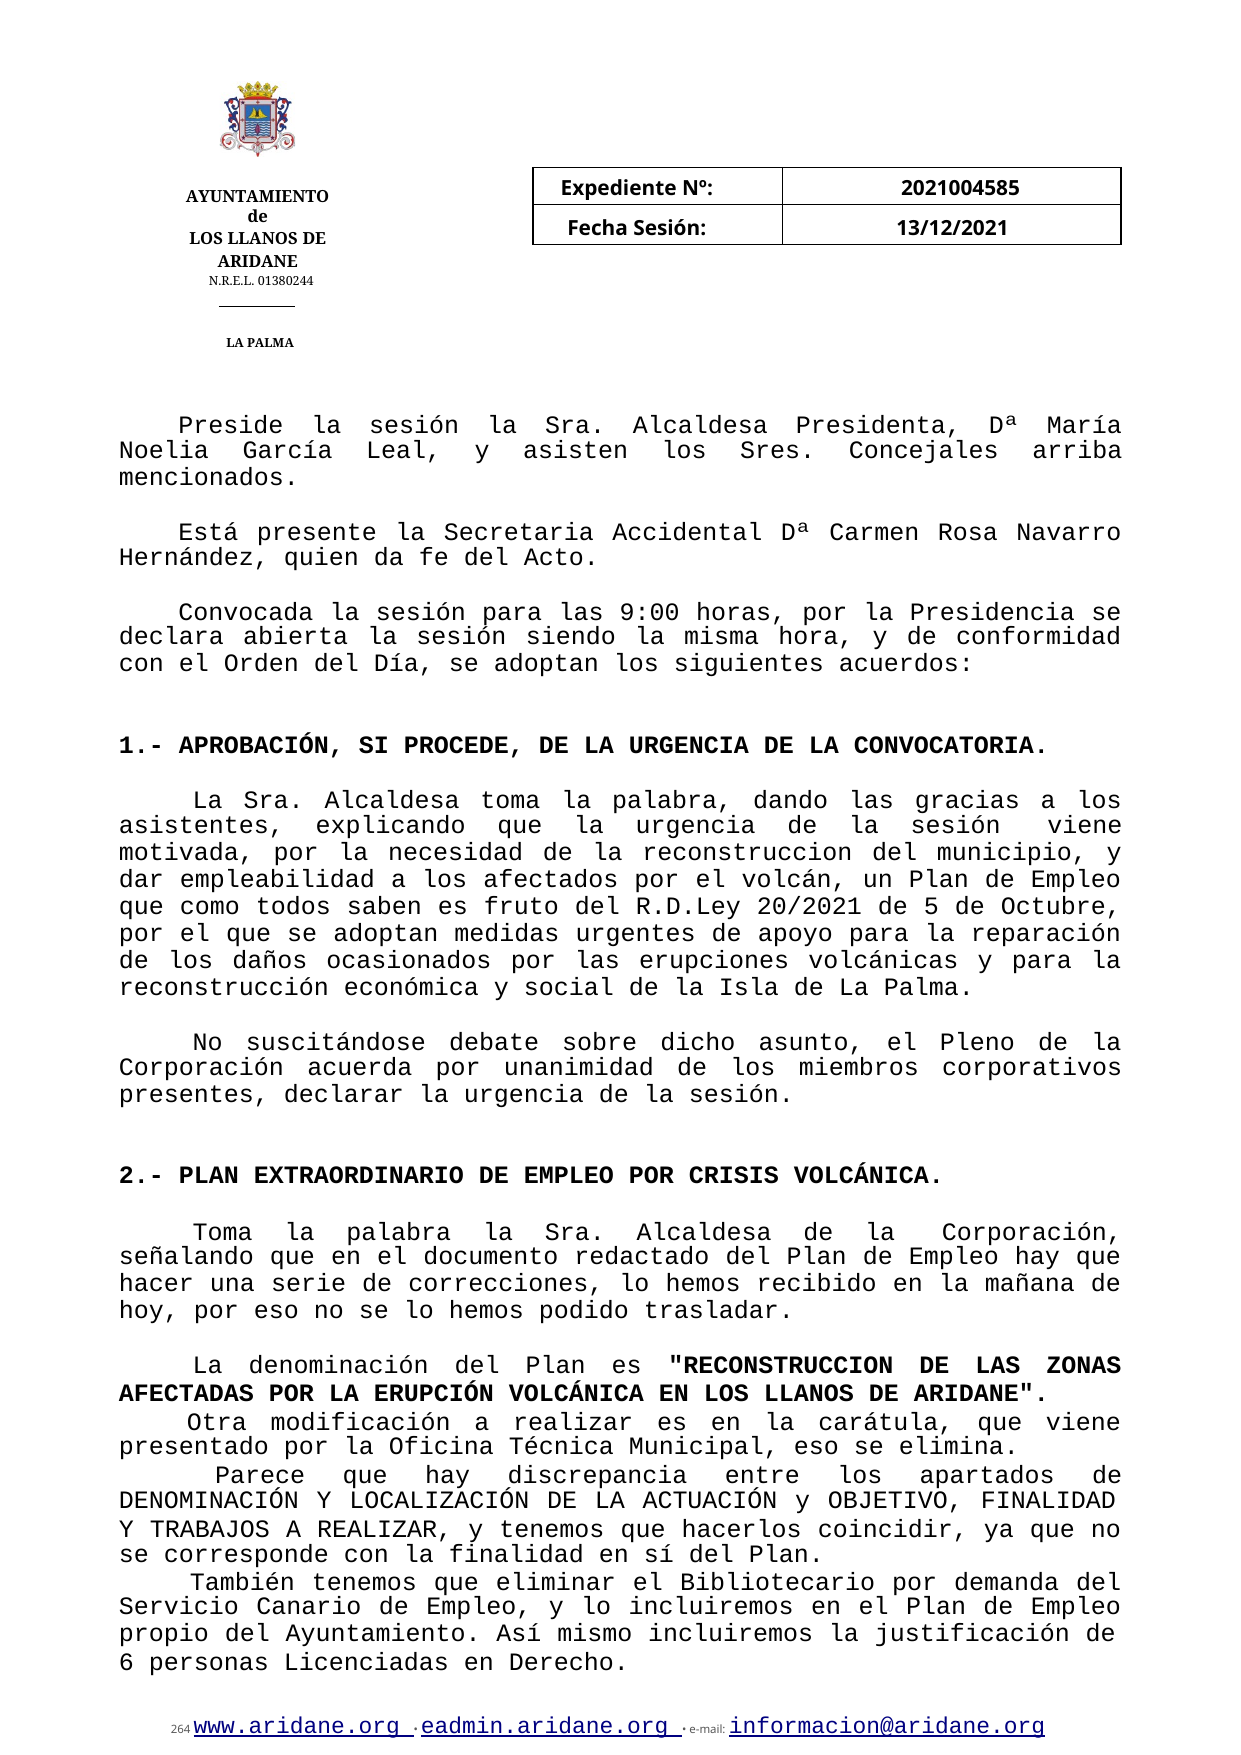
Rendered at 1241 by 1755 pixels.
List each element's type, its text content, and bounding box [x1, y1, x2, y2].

text LOS LLANOS DE ARIDANE [151, 227, 364, 272]
text Y TRABAJOS A REALIZAR, y tenemos que hacerlos coincidir, ya que no se corresponde con la finalidad en sí del Plan. [119, 1516, 1122, 1570]
text No suscitándose debate sobre dicho asunto, el Pleno de la Corporación acuerda por unanimidad de los miembros corporativos presentes, declarar la urgencia de la sesión. [119, 1029, 1122, 1110]
table_cell Fecha Sesión: [534, 205, 782, 244]
text Convocada la sesión para las 9:00 horas, por la Presidencia se declara abierta la sesión siendo la misma hora, y de conformidad con el Orden del Día, se adoptan los siguientes acuerdos: [119, 599, 1122, 678]
text AYUNTAMIENTO [150, 187, 364, 207]
subtitle 1.- APROBACIÓN, SI PROCEDE, DE LA URGENCIA DE LA CONVOCATORIA. [119, 732, 1134, 761]
table_header Expediente Nº: [534, 168, 782, 204]
text Otra modificación a realizar es en la carátula, que viene presentado por la Oficina Técnica Municipal, eso se elimina. [119, 1409, 1122, 1462]
table_header 2021004585 [783, 168, 1120, 204]
subtitle 2.- PLAN EXTRAORDINARIO DE EMPLEO POR CRISIS VOLCÁNICA. [119, 1163, 1134, 1191]
text 6 personas Licenciadas en Derecho. [119, 1649, 1134, 1676]
text También tenemos que eliminar el Bibliotecario por demanda del Servicio Canario de Empleo, y lo incluiremos en el Plan de Empleo propio del Ayuntamiento. Así mismo incluiremos la justificación de [119, 1570, 1122, 1649]
text N.R.E.L. 01380244 [208, 272, 1134, 289]
text de [151, 207, 364, 227]
text [532, 167, 1123, 248]
text Está presente la Secretaria Accidental Dª Carmen Rosa Navarro Hernández, quien da fe del Acto. [119, 519, 1122, 573]
text Toma la palabra la Sra. Alcaldesa de la Corporación, señalando que en el documento redactado del Plan de Empleo hay que hacer una serie de correcciones, lo hemos recibido en la mañana de hoy, por eso no se lo hemos podido trasladar. [119, 1218, 1122, 1326]
text La Sra. Alcaldesa toma la palabra, dando las gracias a los asistentes, explicando que la urgencia de la sesión viene motivada, por la necesidad de la reconstruccion del municipio, y dar empleabilidad a los afectados por el volcán, un Plan de Empleo que como todos saben es fruto del R.D.Ley 20/2021 de 5 de Octubre, por el que se adoptan medidas urgentes de apoyo para la reparación de los daños ocasionados por las erupciones volcánicas y para la reconstrucción económica y social de la Isla de La Palma. [119, 787, 1122, 1003]
text Preside la sesión la Sra. Alcaldesa Presidenta, Dª María Noelia García Leal, y asisten los Sres. Concejales arriba mencionados. [119, 412, 1122, 492]
table_cell 13/12/2021 [783, 205, 1120, 244]
text La denominación del Plan es "RECONSTRUCCION DE LAS ZONAS AFECTADAS POR LA ERUPCIÓN VOLCÁNICA EN LOS LLANOS DE ARIDANE". [119, 1352, 1121, 1409]
text LA PALMA [226, 336, 1134, 351]
text Parece que hay discrepancia entre los apartados de DENOMINACIÓN Y LOCALIZACIÓN DE LA ACTUACIÓN y OBJETIVO, FINALIDAD [119, 1462, 1122, 1516]
